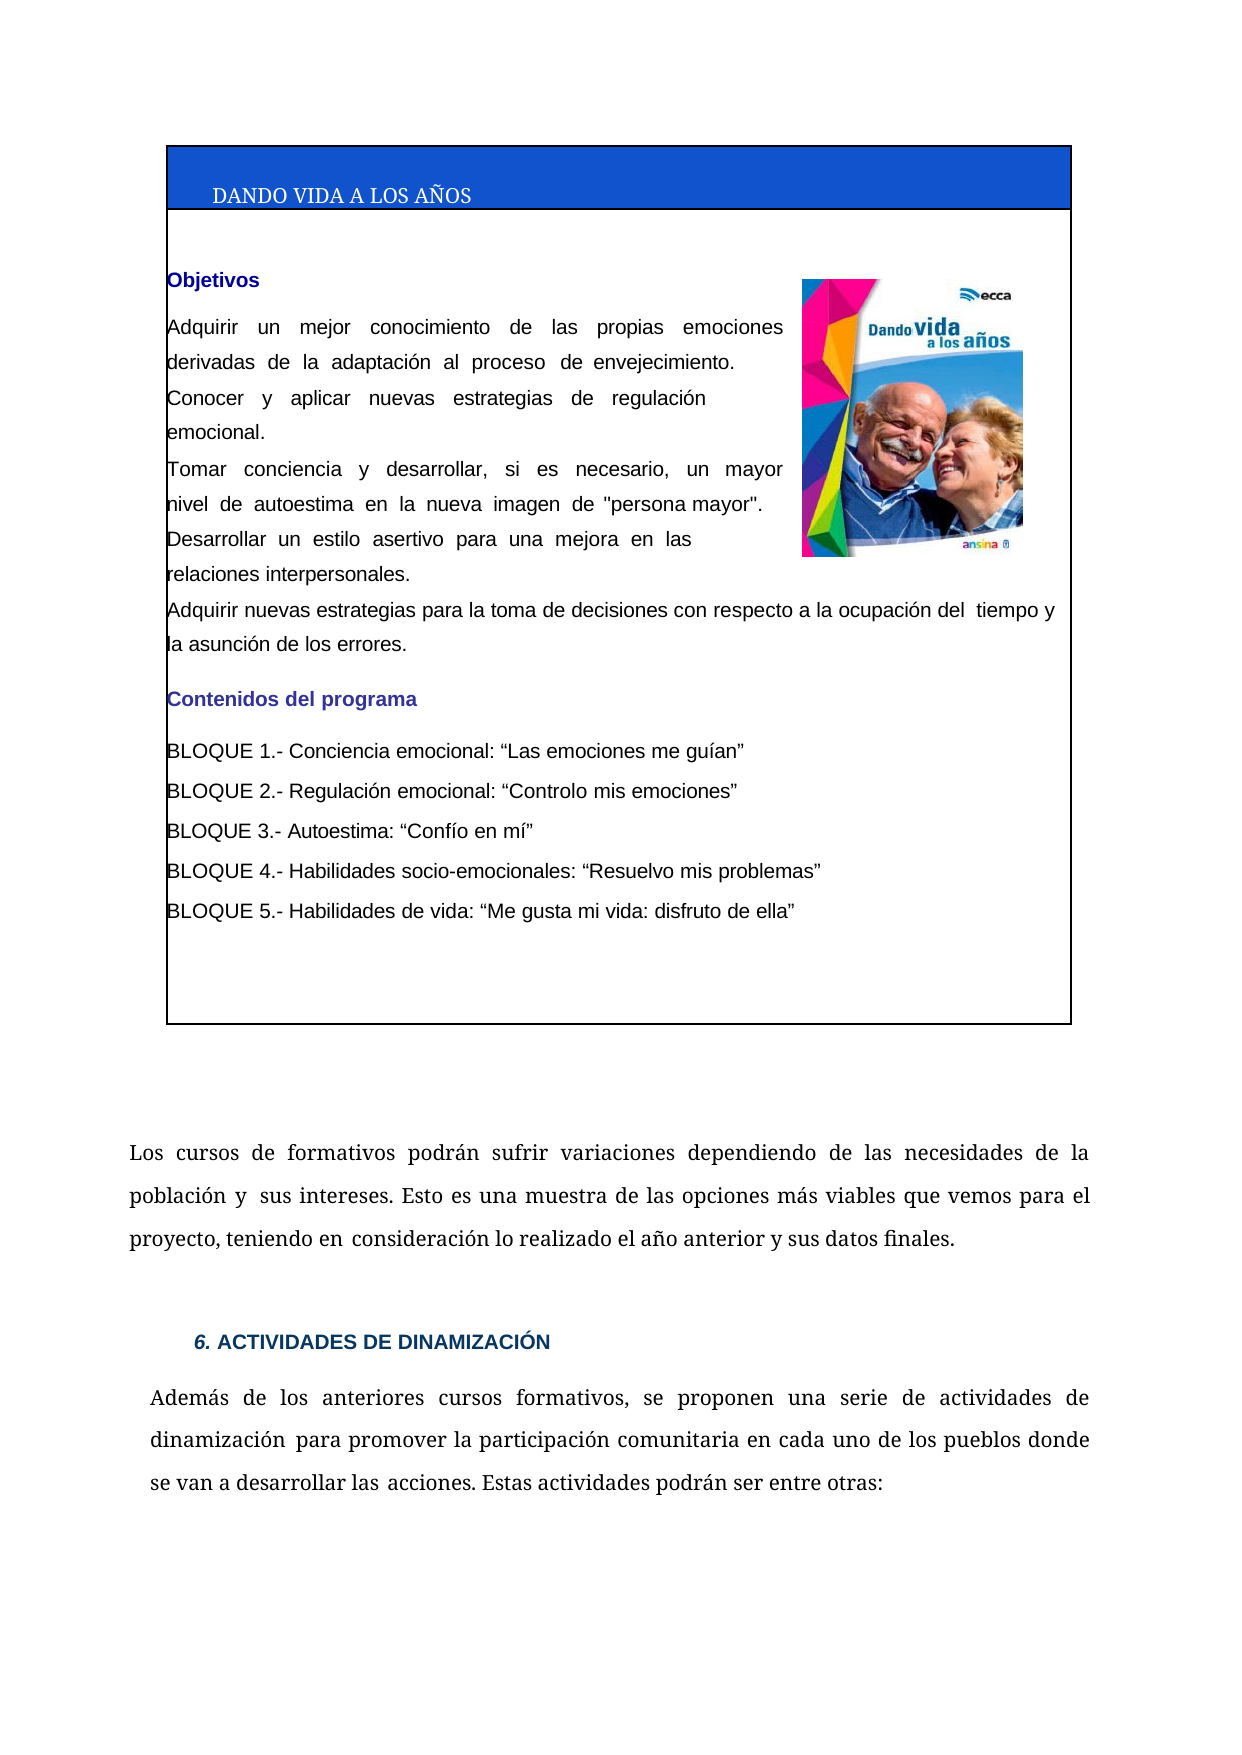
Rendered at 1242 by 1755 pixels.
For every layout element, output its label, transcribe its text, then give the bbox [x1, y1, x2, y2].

text Además de los anteriores cursos formativos, se proponen una serie de actividades de dinamización para promover la participación comunitaria en cada uno de los pueblos donde se van a desarrollar las acciones. Estas actividades podrán ser entre otras: [150, 1383, 1090, 1497]
subtitle 6. ACTIVIDADES DE DINAMIZACIÓN [194, 1330, 1102, 1354]
text Los cursos de formativos podrán sufrir variaciones dependiendo de las necesidades de la población y sus intereses. Esto es una muestra de las opciones más viables que vemos para el proyecto, teniendo en consideración lo realizado el año anterior y sus datos finales. [129, 1138, 1090, 1252]
picture [802, 279, 1023, 557]
